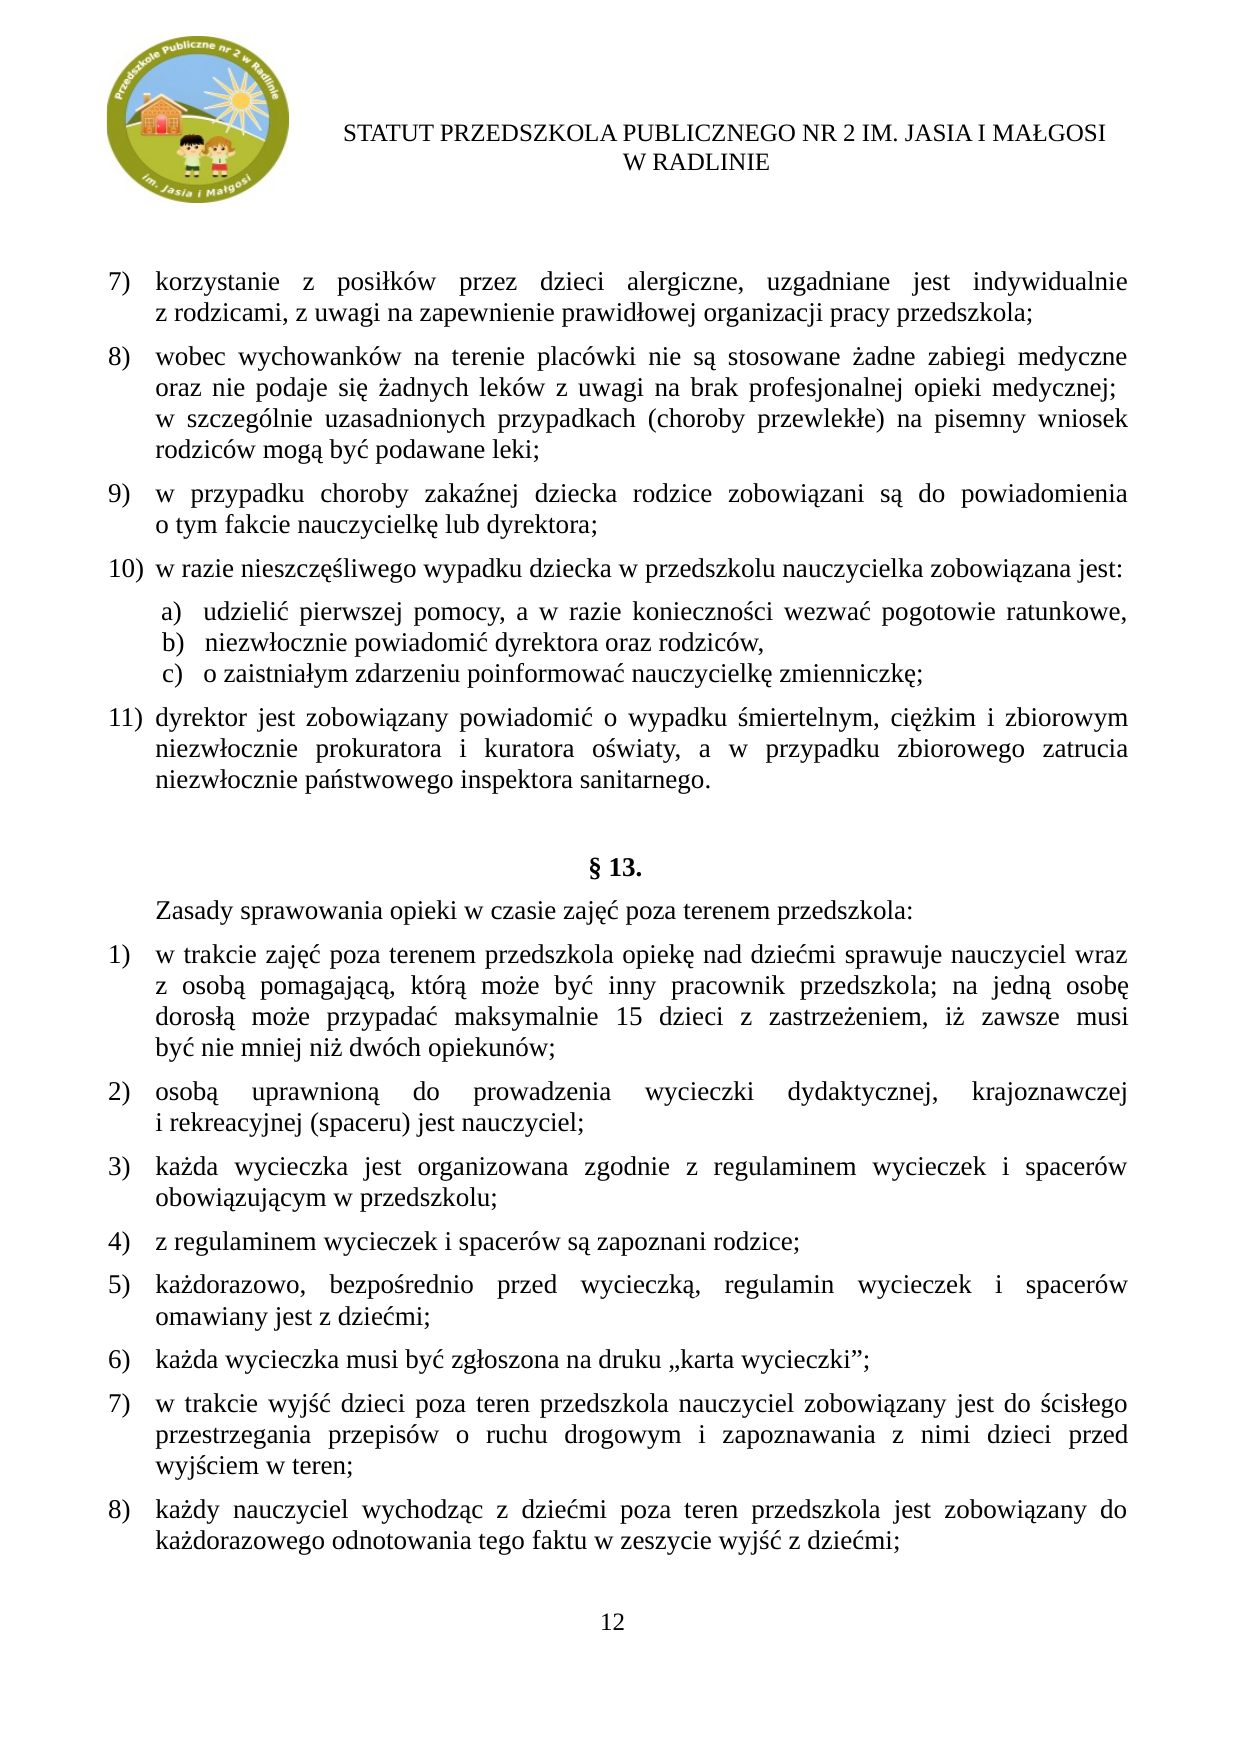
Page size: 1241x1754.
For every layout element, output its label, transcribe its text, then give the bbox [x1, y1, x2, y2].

list 5) każdorazowo, bezpośrednio przed wycieczką, regulamin wycieczek i spacerów omawiany jest z dziećmi; [108, 1268, 1129, 1331]
list § 13. [108, 851, 1129, 882]
list 9) w przypadku choroby zakaźnej dziecka rodzice zobowiązani są do powiadomienia o tym fakcie nauczycielkę lub dyrektora; [108, 477, 1129, 539]
list a) udzielić pierwszej pomocy, a w razie konieczności wezwać pogotowie ratunkowe, b) niezwłocznie powiadomić dyrektora oraz rodziców, [108, 595, 1129, 658]
list 2) osobą uprawnioną do prowadzenia wycieczki dydaktycznej, krajoznawczej i rekreacyjnej (spaceru) jest nauczyciel; [108, 1075, 1129, 1137]
picture [106, 36, 289, 203]
list 4) z regulaminem wycieczek i spacerów są zapoznani rodzice; [108, 1225, 1129, 1256]
list 3) każda wycieczka jest organizowana zgodnie z regulaminem wycieczek i spacerów obowiązującym w przedszkolu; [108, 1150, 1129, 1212]
list 6) każda wycieczka musi być zgłoszona na druku „karta wycieczki”; [108, 1343, 1129, 1374]
list w trakcie zajęć poza terenem przedszkola opiekę nad dziećmi sprawuje nauczyciel wraz z osobą pomagającą, którą może być inny pracownik przedszkola; na jedną osobę dorosłą może przypadać maksymalnie 15 dzieci z zastrzeżeniem, iż zawsze musi być nie mniej niż dwóch opiekunów; [108, 938, 1129, 1063]
list 11) dyrektor jest zobowiązany powiadomić o wypadku śmiertelnym, ciężkim i zbiorowym niezwłocznie prokuratora i kuratora oświaty, a w przypadku zbiorowego zatrucia niezwłocznie państwowego inspektora sanitarnego. [108, 701, 1129, 795]
text c) o zaistniałym zdarzeniu poinformować nauczycielkę zmienniczkę; [108, 658, 1129, 689]
list 7) korzystanie z posiłków przez dzieci alergiczne, uzgadniane jest indywidualnie z rodzicami, z uwagi na zapewnienie prawidłowej organizacji pracy przedszkola; [108, 234, 1129, 327]
list 10) w razie nieszczęśliwego wypadku dziecka w przedszkolu nauczycielka zobowiązana jest: [108, 552, 1129, 583]
list 7) w trakcie wyjść dzieci poza teren przedszkola nauczyciel zobowiązany jest do ścisłego przestrzegania przepisów o ruchu drogowym i zapoznawania z nimi dzieci przed wyjściem w teren; [108, 1387, 1129, 1480]
list 8) każdy nauczyciel wychodząc z dziećmi poza teren przedszkola jest zobowiązany do każdorazowego odnotowania tego faktu w zeszycie wyjść z dziećmi; [108, 1493, 1129, 1555]
list 8) wobec wychowanków na terenie placówki nie są stosowane żadne zabiegi medyczne oraz nie podaje się żadnych leków z uwagi na brak profesjonalnej opieki medycznej; w szczególnie uzasadnionych przypadkach (choroby przewlekłe) na pisemny wniosek rodziców mogą być podawane leki; [108, 340, 1129, 464]
list Zasady sprawowania opieki w czasie zajęć poza terenem przedszkola: [108, 894, 1129, 926]
